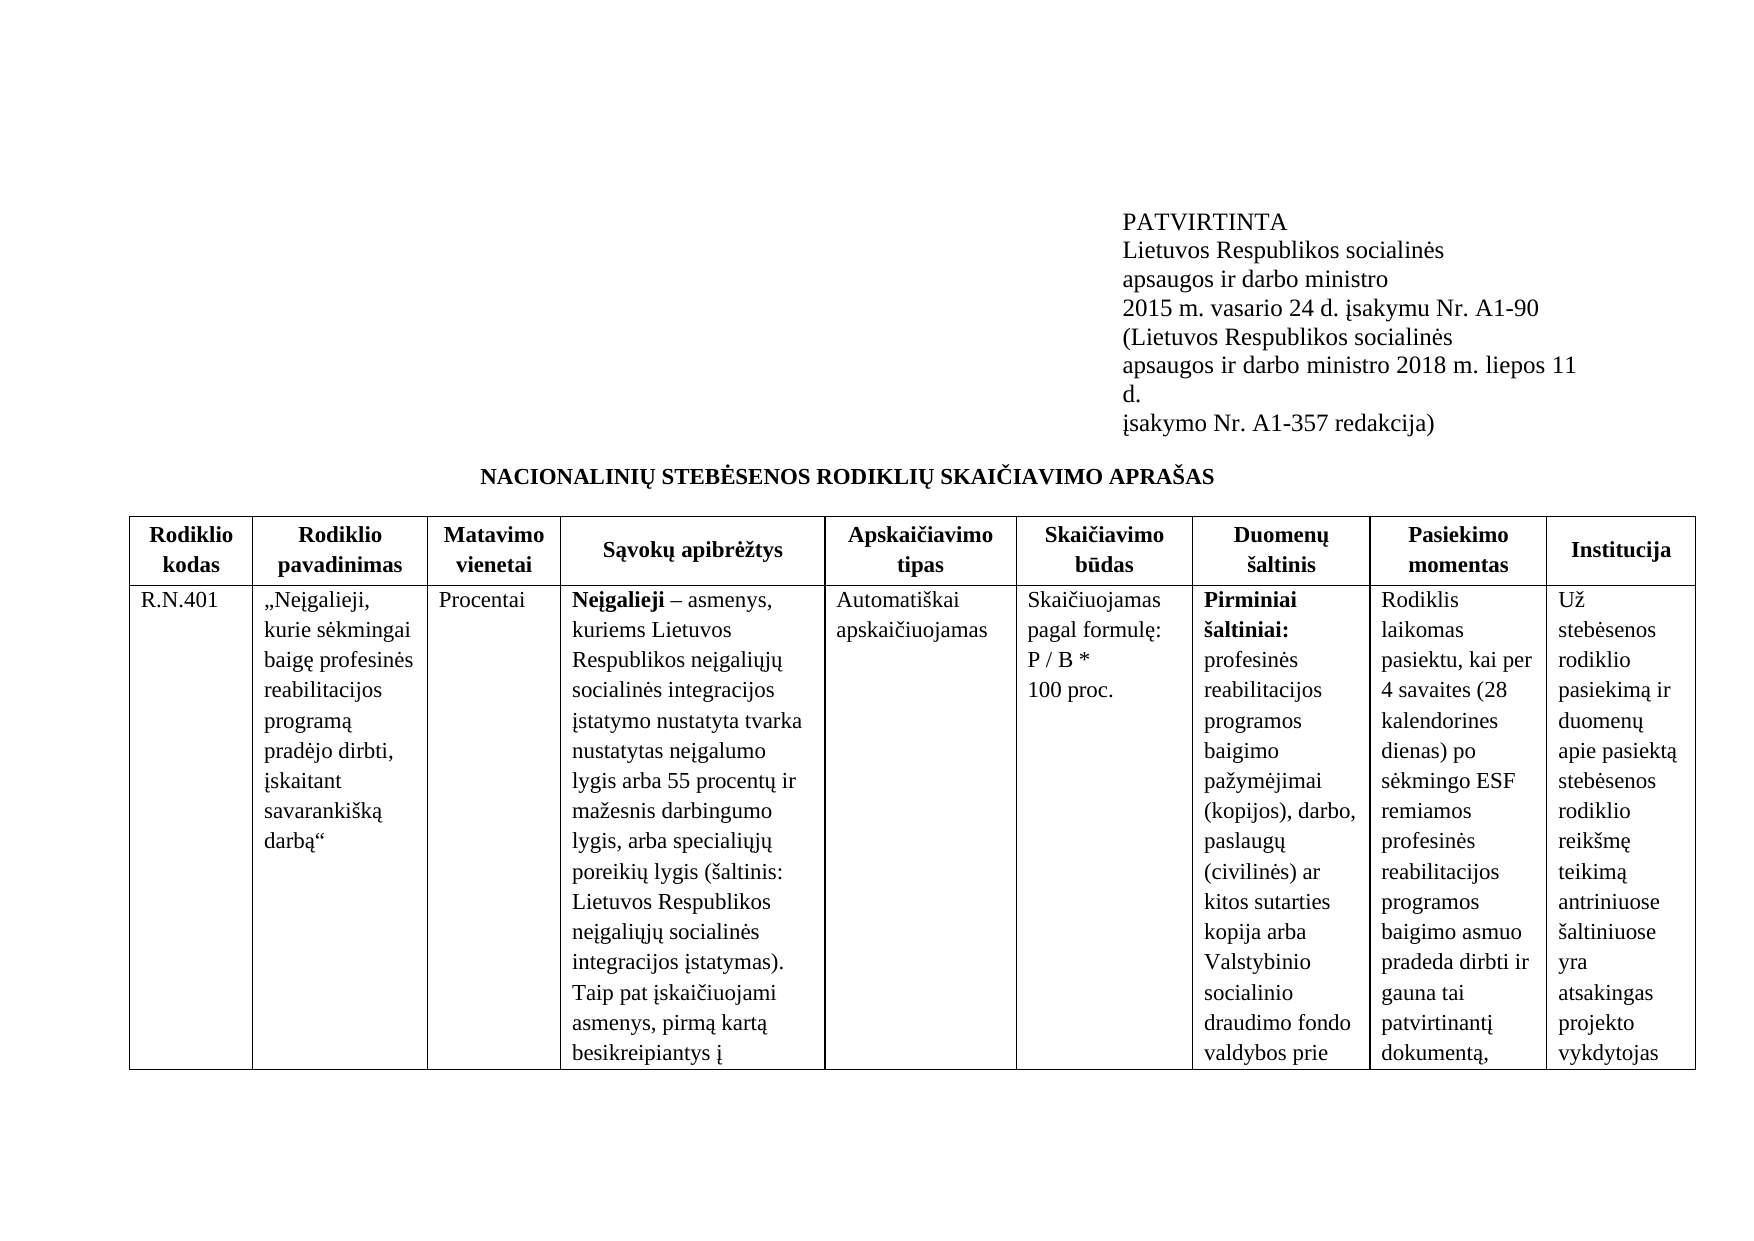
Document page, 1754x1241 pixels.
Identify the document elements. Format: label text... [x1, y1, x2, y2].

table_header Institucija [1547, 517, 1695, 585]
table_cell R.N.401 [130, 586, 252, 1069]
table_cell Rodiklis laikomas pasiektu, kai per 4 savaites (28 kalendorines dienas) po sėkmingo ESF remiamos profesinės reabilitacijos programos baigimo asmuo pradeda dirbti ir gauna tai patvirtinantį dokumentą, [1371, 586, 1546, 1069]
text NACIONALINIŲ STEBĖSENOS RODIKLIŲ SKAIČIAVIMO APRAŠAS [118, 463, 1577, 489]
table_header Skaičiavimo būdas [1017, 517, 1192, 585]
text apsaugos ir darbo ministro [1122, 264, 1577, 293]
table_header Matavimo vienetai [428, 517, 560, 585]
text PATVIRTINTA [1122, 207, 1577, 235]
text įsakymo Nr. A1-357 redakcija) [1122, 408, 1577, 437]
table_cell Automatiškai apskaičiuojamas [826, 586, 1016, 1069]
table_cell Neįgalieji – asmenys, kuriems Lietuvos Respublikos neįgaliųjų socialinės integracijos įstatymo nustatyta tvarka nustatytas neįgalumo lygis arba 55 procentų ir mažesnis darbingumo lygis, arba specialiųjų poreikių lygis (šaltinis: Lietuvos Respublikos neįgaliųjų socialinės integracijos įstatymas). Taip pat įskaičiuojami asmenys, pirmą kartą besikreipiantys į [561, 586, 824, 1069]
table_cell Pirminiai šaltiniai: profesinės reabilitacijos programos baigimo pažymėjimai (kopijos), darbo, paslaugų (civilinės) ar kitos sutarties kopija arba Valstybinio socialinio draudimo fondo valdybos prie [1193, 586, 1369, 1069]
table_cell Procentai [428, 586, 560, 1069]
text (Lietuvos Respublikos socialinės [1122, 322, 1577, 350]
table_header Duomenų šaltinis [1193, 517, 1369, 585]
table_header Rodiklio kodas [130, 517, 252, 585]
table_header Rodiklio pavadinimas [253, 517, 427, 585]
text Lietuvos Respublikos socialinės [1122, 235, 1577, 264]
table_header Apskaičiavimo tipas [826, 517, 1016, 585]
table_cell „Neįgalieji, kurie sėkmingai baigę profesinės reabilitacijos programą pradėjo dirbti, įskaitant savarankišką darbą“ [253, 586, 427, 1069]
table_cell Skaičiuojamas pagal formulę: P / B * 100 proc. [1017, 586, 1192, 1069]
table_cell Už stebėsenos rodiklio pasiekimą ir duomenų apie pasiektą stebėsenos rodiklio reikšmę teikimą antriniuose šaltiniuose yra atsakingas projekto vykdytojas [1547, 586, 1695, 1069]
table_header Sąvokų apibrėžtys [561, 517, 824, 585]
text 2015 m. vasario 24 d. įsakymu Nr. A1-90 [1122, 293, 1577, 322]
table_header Pasiekimo momentas [1371, 517, 1546, 585]
text apsaugos ir darbo ministro 2018 m. liepos 11 d. [1122, 350, 1577, 408]
